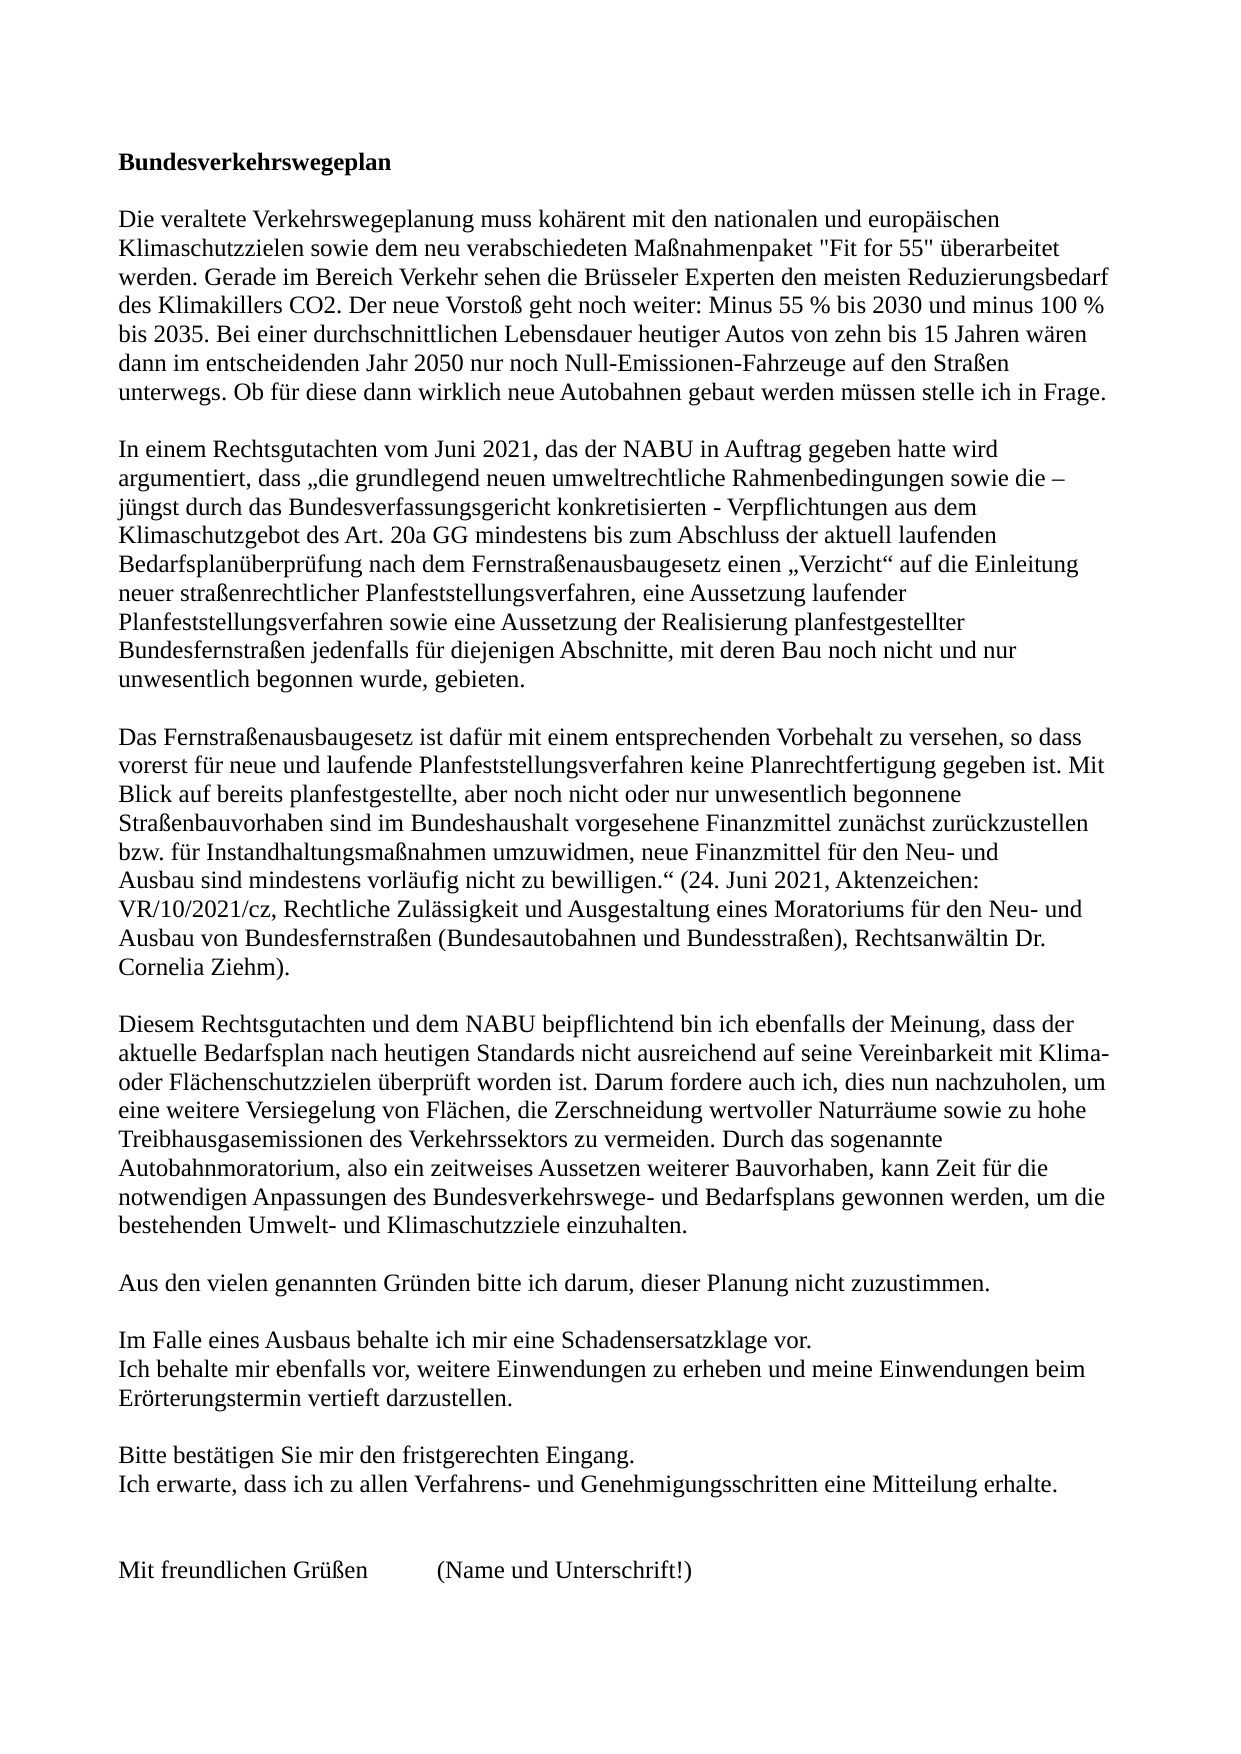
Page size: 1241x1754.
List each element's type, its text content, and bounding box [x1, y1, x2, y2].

text Aus den vielen genannten Gründen bitte ich darum, dieser Planung nicht zuzustimmen. [118, 1268, 1122, 1297]
text Diesem Rechtsgutachten und dem NABU beipflichtend bin ich ebenfalls der Meinung, dass der aktuelle Bedarfsplan nach heutigen Standards nicht ausreichend auf seine Vereinbarkeit mit Klima- oder Flächenschutzzielen überprüft worden ist. Darum fordere auch ich, dies nun nachzuholen, um eine weitere Versiegelung von Flächen, die Zerschneidung wertvoller Naturräume sowie zu hohe Treibhausgasemissionen des Verkehrssektors zu vermeiden. Durch das sogenannte Autobahnmoratorium, also ein zeitweises Aussetzen weiterer Bauvorhaben, kann Zeit für die notwendigen Anpassungen des Bundesverkehrswege- und Bedarfsplans gewonnen werden, um die bestehenden Umwelt- und Klimaschutzziele einzuhalten. [118, 1009, 1122, 1239]
text Das Fernstraßenausbaugesetz ist dafür mit einem entsprechenden Vorbehalt zu versehen, so dass vorerst für neue und laufende Planfeststellungsverfahren keine Planrechtfertigung gegeben ist. Mit Blick auf bereits planfestgestellte, aber noch nicht oder nur unwesentlich begonnene Straßenbauvorhaben sind im Bundeshaushalt vorgesehene Finanzmittel zunächst zurückzustellen bzw. für Instandhaltungsmaßnahmen umzuwidmen, neue Finanzmittel für den Neu- und [118, 722, 1122, 866]
text In einem Rechtsgutachten vom Juni 2021, das der NABU in Auftrag gegeben hatte wird argumentiert, dass „die grundlegend neuen umweltrechtliche Rahmenbedingungen sowie die – jüngst durch das Bundesverfassungsgericht konkretisierten - Verpflichtungen aus dem Klimaschutzgebot des Art. 20a GG mindestens bis zum Abschluss der aktuell laufenden Bedarfsplanüberprüfung nach dem Fernstraßenausbaugesetz einen „Verzicht“ auf die Einleitung neuer straßenrechtlicher Planfeststellungsverfahren, eine Aussetzung laufender Planfeststellungsverfahren sowie eine Aussetzung der Realisierung planfestgestellter Bundesfernstraßen jedenfalls für diejenigen Abschnitte, mit deren Bau noch nicht und nur unwesentlich begonnen wurde, gebieten. [118, 434, 1122, 693]
text Bitte bestätigen Sie mir den fristgerechten Eingang. [118, 1441, 1122, 1469]
text Ich behalte mir ebenfalls vor, weitere Einwendungen zu erheben und meine Einwendungen beim Erörterungstermin vertieft darzustellen. [118, 1354, 1122, 1412]
text Im Falle eines Ausbaus behalte ich mir eine Schadensersatzklage vor. [118, 1326, 1122, 1354]
text Ich erwarte, dass ich zu allen Verfahrens- und Genehmigungsschritten eine Mitteilung erhalte. [118, 1469, 1122, 1498]
text Bundesverkehrswegeplan [118, 147, 1122, 176]
text Die veraltete Verkehrswegeplanung muss kohärent mit den nationalen und europäischen Klimaschutzzielen sowie dem neu verabschiedeten Maßnahmenpaket "Fit for 55" überarbeitet werden. Gerade im Bereich Verkehr sehen die Brüsseler Experten den meisten Reduzierungsbedarf des Klimakillers CO2. Der neue Vorstoß geht noch weiter: Minus 55 % bis 2030 und minus 100 % bis 2035. Bei einer durchschnittlichen Lebensdauer heutiger Autos von zehn bis 15 Jahren wären dann im entscheidenden Jahr 2050 nur noch Null-Emissionen-Fahrzeuge auf den Straßen unterwegs. Ob für diese dann wirklich neue Autobahnen gebaut werden müssen stelle ich in Frage. [118, 204, 1122, 406]
text Mit freundlichen Grüßen (Name und Unterschrift!) [118, 1556, 1122, 1584]
text Ausbau sind mindestens vorläufig nicht zu bewilligen.“ (24. Juni 2021, Aktenzeichen: VR/10/2021/cz, Rechtliche Zulässigkeit und Ausgestaltung eines Moratoriums für den Neu- und Ausbau von Bundesfernstraßen (Bundesautobahnen und Bundesstraßen), Rechtsanwältin Dr. Cornelia Ziehm). [118, 866, 1122, 981]
